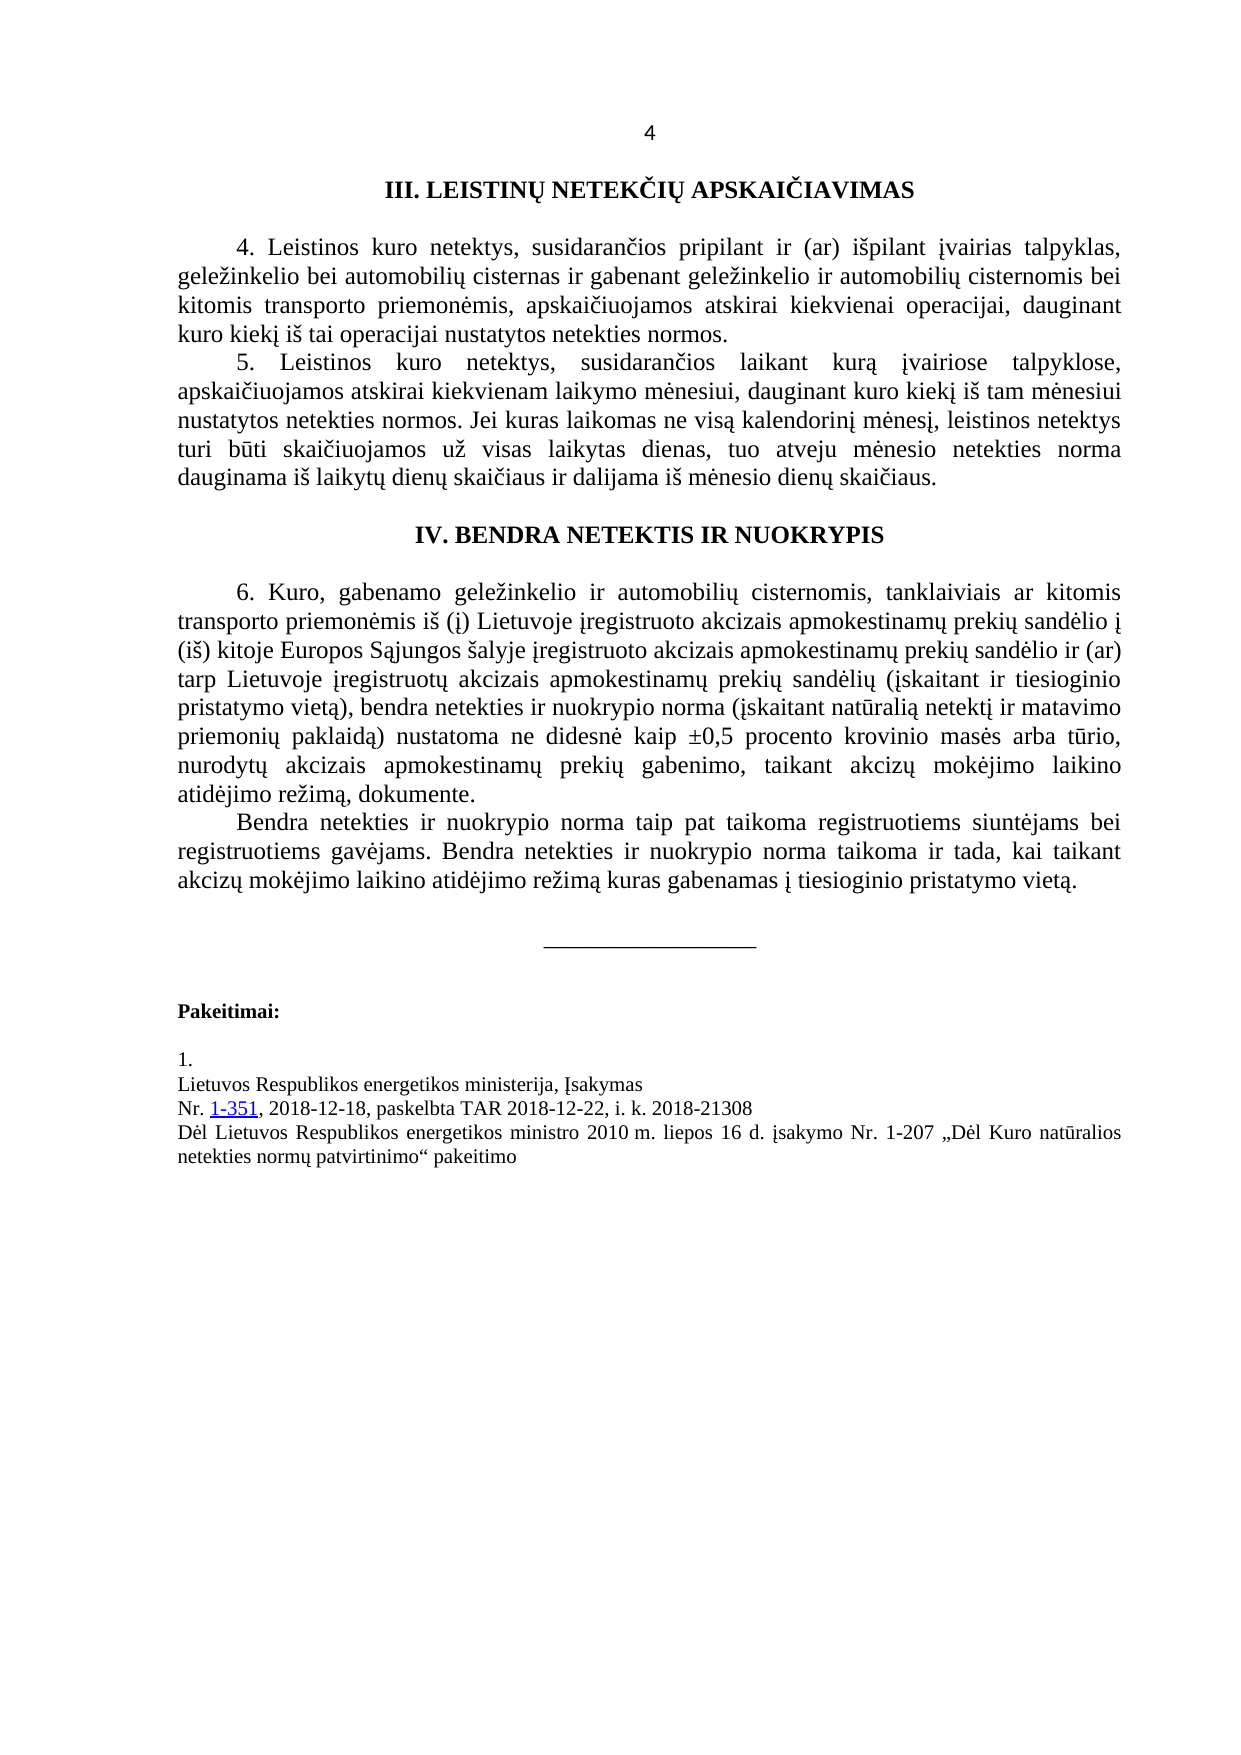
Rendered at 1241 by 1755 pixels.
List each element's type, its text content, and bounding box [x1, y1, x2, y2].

text IV. BENDRA NETEKTIS IR NUOKRYPIS [177, 520, 1122, 549]
text 5. Leistinos kuro netektys, susidarančios laikant kurą įvairiose talpyklose, apskaičiuojamos atskirai kiekvienam laikymo mėnesiui, dauginant kuro kiekį iš tam mėnesiui nustatytos netekties normos. Jei kuras laikomas ne visą kalendorinį mėnesį, leistinos netektys turi būti skaičiuojamos už visas laikytas dienas, tuo atveju mėnesio netekties norma dauginama iš laikytų dienų skaičiaus ir dalijama iš mėnesio dienų skaičiaus. [177, 347, 1122, 491]
text III. LEISTINŲ NETEKČIŲ APSKAIČIAVIMas [177, 175, 1122, 204]
text Bendra netekties ir nuokrypio norma taip pat taikoma registruotiems siuntėjams bei registruotiems gavėjams. Bendra netekties ir nuokrypio norma taikoma ir tada, kai taikant akcizų mokėjimo laikino atidėjimo režimą kuras gabenamas į tiesioginio pristatymo vietą. [177, 807, 1122, 894]
text _________________ [177, 922, 1122, 951]
text Pakeitimai: [177, 999, 1122, 1023]
text 1. [177, 1047, 1122, 1071]
text Dėl Lietuvos Respublikos energetikos ministro 2010 m. liepos 16 d. įsakymo Nr. 1-207 „Dėl Kuro natūralios netekties normų patvirtinimo“ pakeitimo [177, 1119, 1122, 1168]
text Lietuvos Respublikos energetikos ministerija, Įsakymas [177, 1071, 1122, 1096]
text Nr. 1-351, 2018-12-18, paskelbta TAR 2018-12-22, i. k. 2018-21308 [177, 1096, 1122, 1119]
text 4. Leistinos kuro netektys, susidarančios pripilant ir (ar) išpilant įvairias talpyklas, geležinkelio bei automobilių cisternas ir gabenant geležinkelio ir automobilių cisternomis bei kitomis transporto priemonėmis, apskaičiuojamos atskirai kiekvienai operacijai, dauginant kuro kiekį iš tai operacijai nustatytos netekties normos. [177, 232, 1122, 347]
text 6. Kuro, gabenamo geležinkelio ir automobilių cisternomis, tanklaiviais ar kitomis transporto priemonėmis iš (į) Lietuvoje įregistruoto akcizais apmokestinamų prekių sandėlio į (iš) kitoje Europos Sąjungos šalyje įregistruoto akcizais apmokestinamų prekių sandėlio ir (ar) tarp Lietuvoje įregistruotų akcizais apmokestinamų prekių sandėlių (įskaitant ir tiesioginio pristatymo vietą), bendra netekties ir nuokrypio norma (įskaitant natūralią netektį ir matavimo priemonių paklaidą) nustatoma ne didesnė kaip ±0,5 procento krovinio masės arba tūrio, nurodytų akcizais apmokestinamų prekių gabenimo, taikant akcizų mokėjimo laikino atidėjimo režimą, dokumente. [177, 577, 1122, 807]
